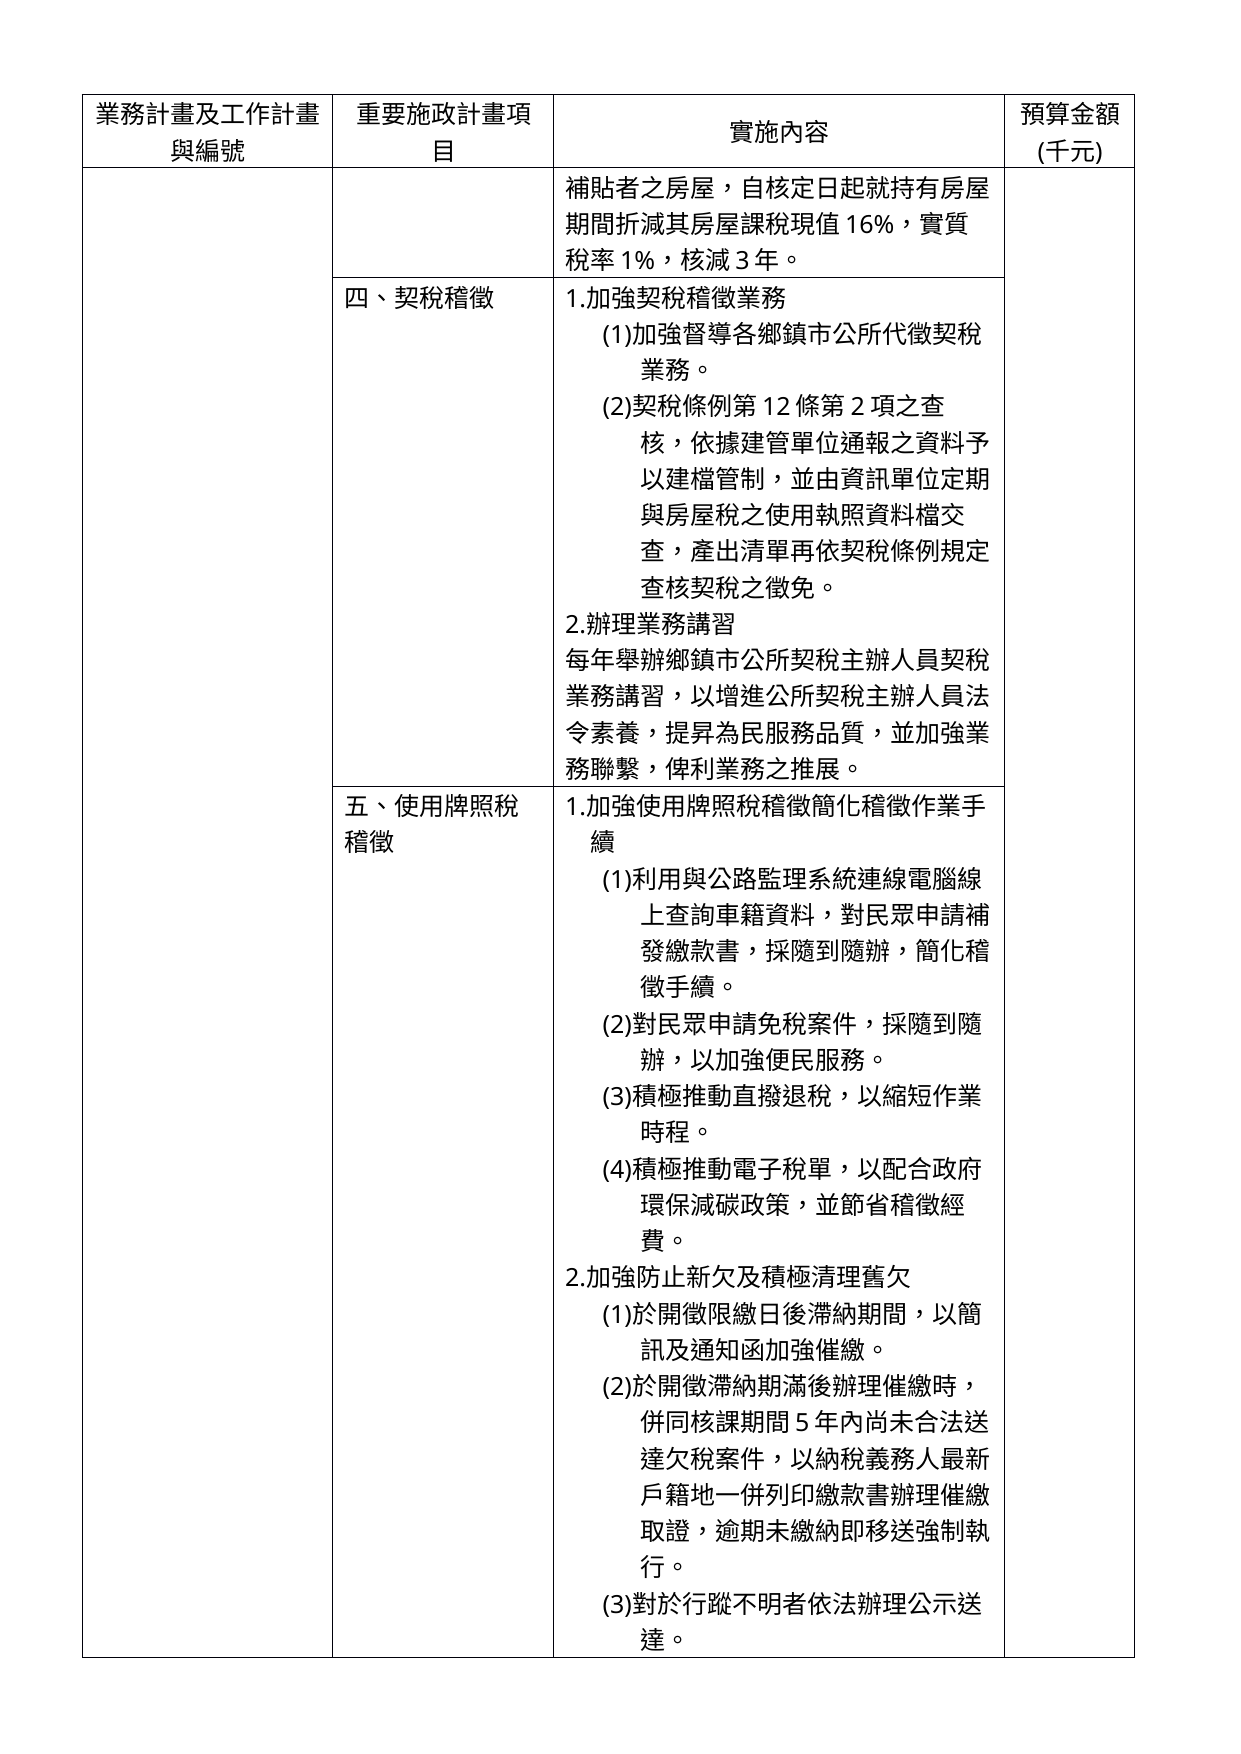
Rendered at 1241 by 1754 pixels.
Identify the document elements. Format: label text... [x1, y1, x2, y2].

table_header 業務計畫及工作計畫與編號 [83, 95, 332, 167]
table_header 預算金額 (千元) [1005, 95, 1134, 167]
table_cell 四、契稅稽徵 [333, 278, 553, 786]
table_cell 1.加強使用牌照稅稽徵簡化稽徵作業手續 (1)利用與公路監理系統連線電腦線上查詢車籍資料，對民眾申請補發繳款書，採隨到隨辦，簡化稽徵手續。 (2)對民眾申請免稅案件，採隨到隨辦，以加強便民服務。 (3)積極推動直撥退稅，以縮短作業時程。 (4)積極推動電子稅單，以配合政府環保減碳政策，並節省稽徵經費。 2.加強防止新欠及積極清理舊欠 (1)於開徵限繳日後滯納期間，以簡訊及通知函加強催繳。 (2)於開徵滯納期滿後辦理催繳時，併同核課期間5年內尚未合法送達欠稅案件，以納稅義務人最新戶籍地一併列印繳款書辦理催繳取證，逾期未繳納即移送強制執行。 (3)對於行蹤不明者依法辦理公示送達。 [554, 787, 1004, 1657]
table_header 實施內容 [554, 95, 1004, 167]
table_cell [333, 168, 553, 277]
table_cell 補貼者之房屋，自核定日起就持有房屋期間折減其房屋課稅現值16%，實質稅率1%，核減3年。 [554, 168, 1004, 277]
table_cell 1.加強契稅稽徵業務 (1)加強督導各鄉鎮市公所代徵契稅業務。 (2)契稅條例第12條第2項之查核，依據建管單位通報之資料予以建檔管制，並由資訊單位定期與房屋稅之使用執照資料檔交查，產出清單再依契稅條例規定查核契稅之徵免。 2.辦理業務講習 每年舉辦鄉鎮市公所契稅主辦人員契稅業務講習，以增進公所契稅主辦人員法令素養，提昇為民服務品質，並加強業務聯繫，俾利業務之推展。 [554, 278, 1004, 786]
table_cell [1005, 168, 1134, 1657]
table_cell 五、使用牌照稅稽徵 [333, 787, 553, 1657]
table_cell [83, 168, 332, 1657]
table_header 重要施政計畫項目 [333, 95, 553, 167]
